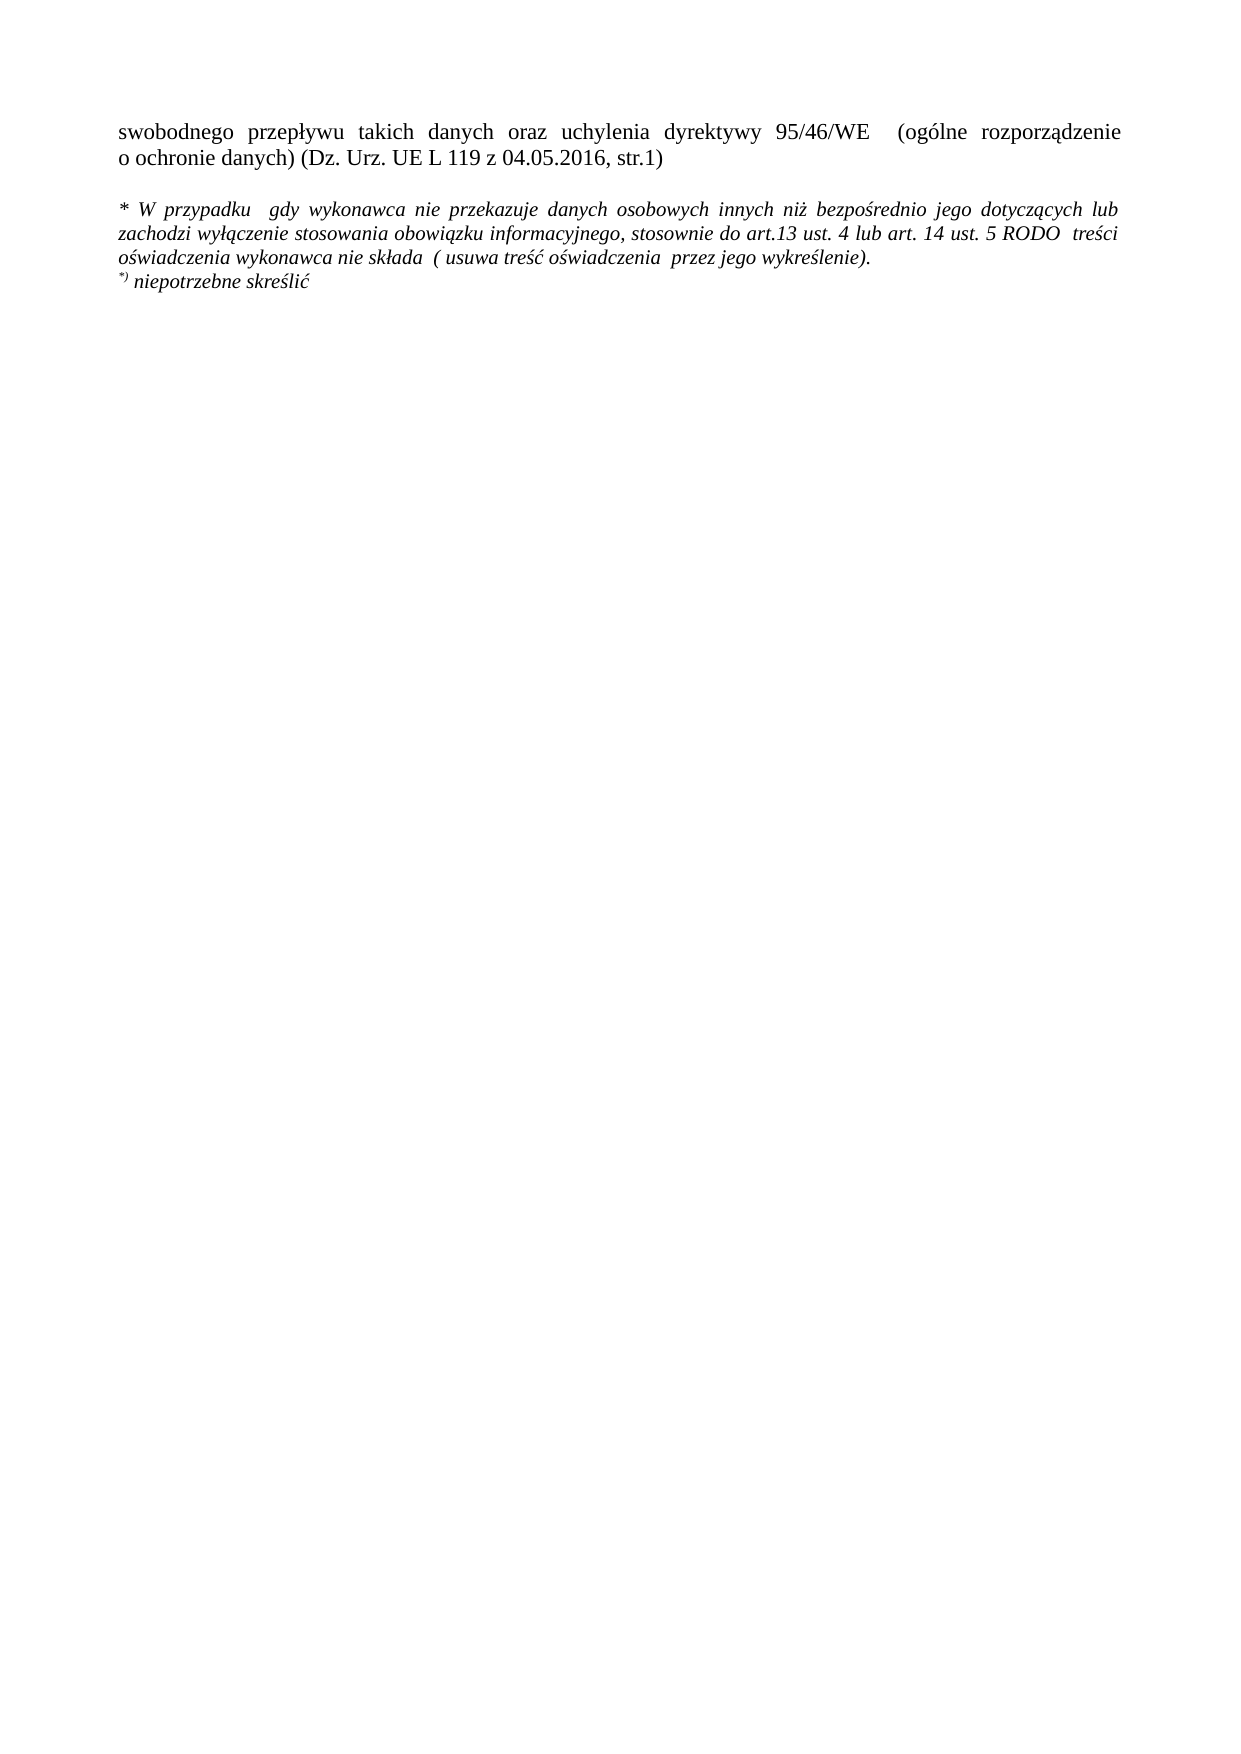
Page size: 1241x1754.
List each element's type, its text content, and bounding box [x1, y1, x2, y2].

text * W przypadku gdy wykonawca nie przekazuje danych osobowych innych niż bezpośrednio jego dotyczących lub zachodzi wyłączenie stosowania obowiązku informacyjnego, stosownie do art.13 ust. 4 lub art. 14 ust. 5 RODO treści oświadczenia wykonawca nie składa ( usuwa treść oświadczenia przez jego wykreślenie). [118, 197, 1122, 269]
text swobodnego przepływu takich danych oraz uchylenia dyrektywy 95/46/WE (ogólne rozporządzenie o ochronie danych) (Dz. Urz. UE L 119 z 04.05.2016, str.1) [118, 118, 1122, 171]
text *) niepotrzebne skreślić [118, 269, 1122, 293]
